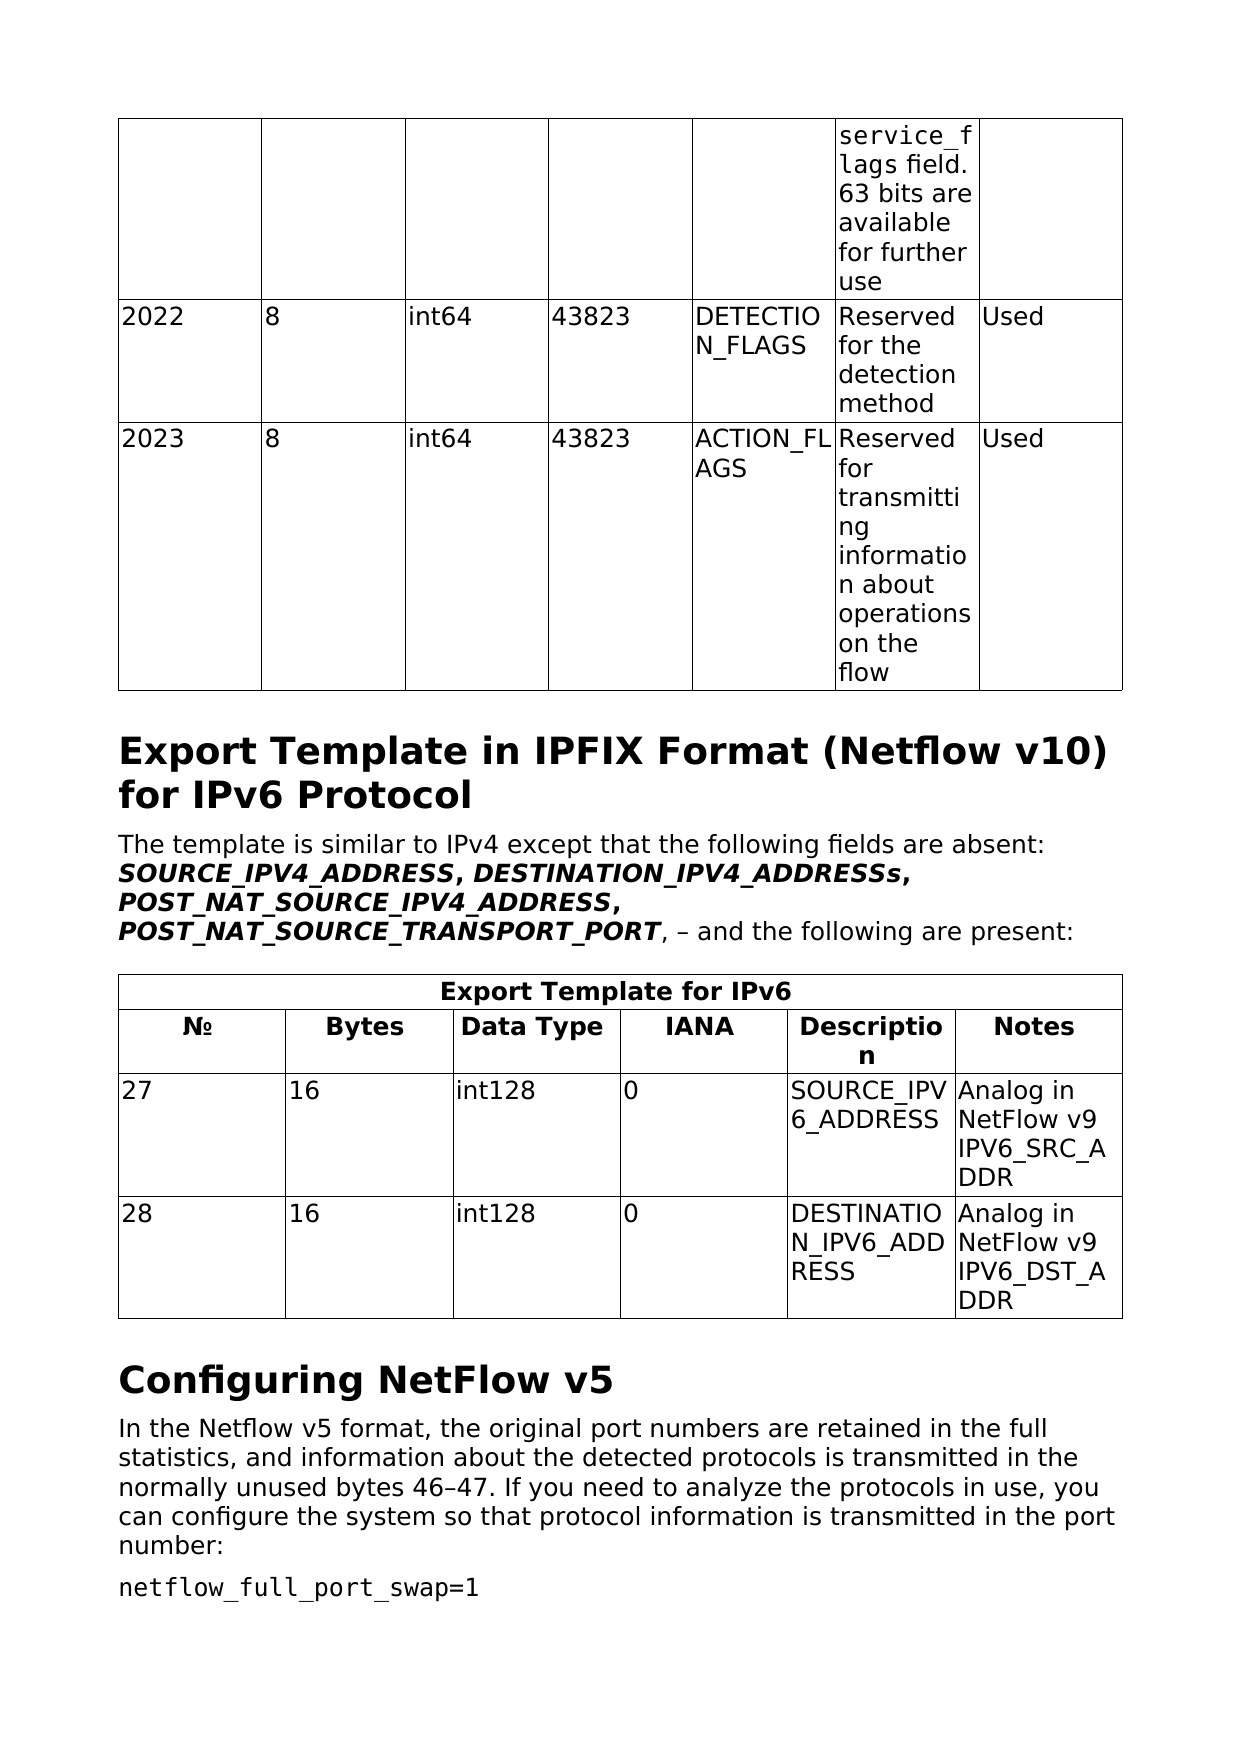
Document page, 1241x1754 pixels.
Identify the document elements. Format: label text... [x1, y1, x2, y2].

table_cell 27 [119, 1074, 285, 1196]
table_cell 0 [621, 1074, 787, 1196]
table_cell 43823 [549, 300, 692, 422]
table_cell 8 [262, 423, 405, 690]
table_cell № [119, 1010, 285, 1073]
table_cell [406, 119, 548, 299]
table_cell ACTION_FLAGS [693, 423, 835, 690]
table_cell 28 [119, 1197, 285, 1318]
table_cell Bytes [286, 1010, 453, 1073]
table_cell service_flags field. 63 bits are available for further use [836, 119, 979, 299]
subtitle Export Template in IPFIX Format (Netflow v10) for IPv6 Protocol [118, 730, 1122, 817]
table_header Export Template for IPv6 [119, 975, 1122, 1009]
table_cell DETECTION_FLAGS [693, 300, 835, 422]
table_cell int128 [454, 1074, 620, 1196]
table_cell 43823 [549, 423, 692, 690]
table_cell Analog in NetFlow v9 IPV6_SRC_ADDR [956, 1074, 1122, 1196]
table_cell [119, 119, 261, 299]
table_cell [262, 119, 405, 299]
table_cell Notes [956, 1010, 1122, 1073]
table_cell int64 [406, 300, 548, 422]
text The template is similar to IPv4 except that the following fields are absent: SOURCE_IPV4_ADDRESS, DESTINATION_IPV4_ADDRESSs, POST_NAT_SOURCE_IPV4_ADDRESS, POST_NAT_SOURCE_TRANSPORT_PORT, – and the following are present: [118, 830, 1122, 946]
table_cell Description [788, 1010, 955, 1073]
table_cell int64 [406, 423, 548, 690]
table_cell Reserved for the detection method [836, 300, 979, 422]
table_cell 0 [621, 1197, 787, 1318]
table_cell 16 [286, 1074, 453, 1196]
table_cell Analog in NetFlow v9 IPV6_DST_ADDR [956, 1197, 1122, 1318]
text netflow_full_port_swap=1 [118, 1573, 1122, 1602]
table_cell [549, 119, 692, 299]
table_cell Data Type [454, 1010, 620, 1073]
table_cell DESTINATION_IPV6_ADDRESS [788, 1197, 955, 1318]
table_cell 8 [262, 300, 405, 422]
text In the Netflow v5 format, the original port numbers are retained in the full statistics, and information about the detected protocols is transmitted in the normally unused bytes 46–47. If you need to analyze the protocols in use, you can configure the system so that protocol information is transmitted in the port number: [118, 1414, 1122, 1560]
table_cell [693, 119, 835, 299]
subtitle Configuring NetFlow v5 [118, 1358, 1122, 1402]
table_cell 16 [286, 1197, 453, 1318]
table_cell SOURCE_IPV6_ADDRESS [788, 1074, 955, 1196]
table_cell 2022 [119, 300, 261, 422]
table_cell Reserved for transmitting information about operations on the flow [836, 423, 979, 690]
table_cell IANA [621, 1010, 787, 1073]
table_cell [980, 119, 1122, 299]
table_cell Used [980, 300, 1122, 422]
table_cell Used [980, 423, 1122, 690]
table_cell 2023 [119, 423, 261, 690]
table_cell int128 [454, 1197, 620, 1318]
